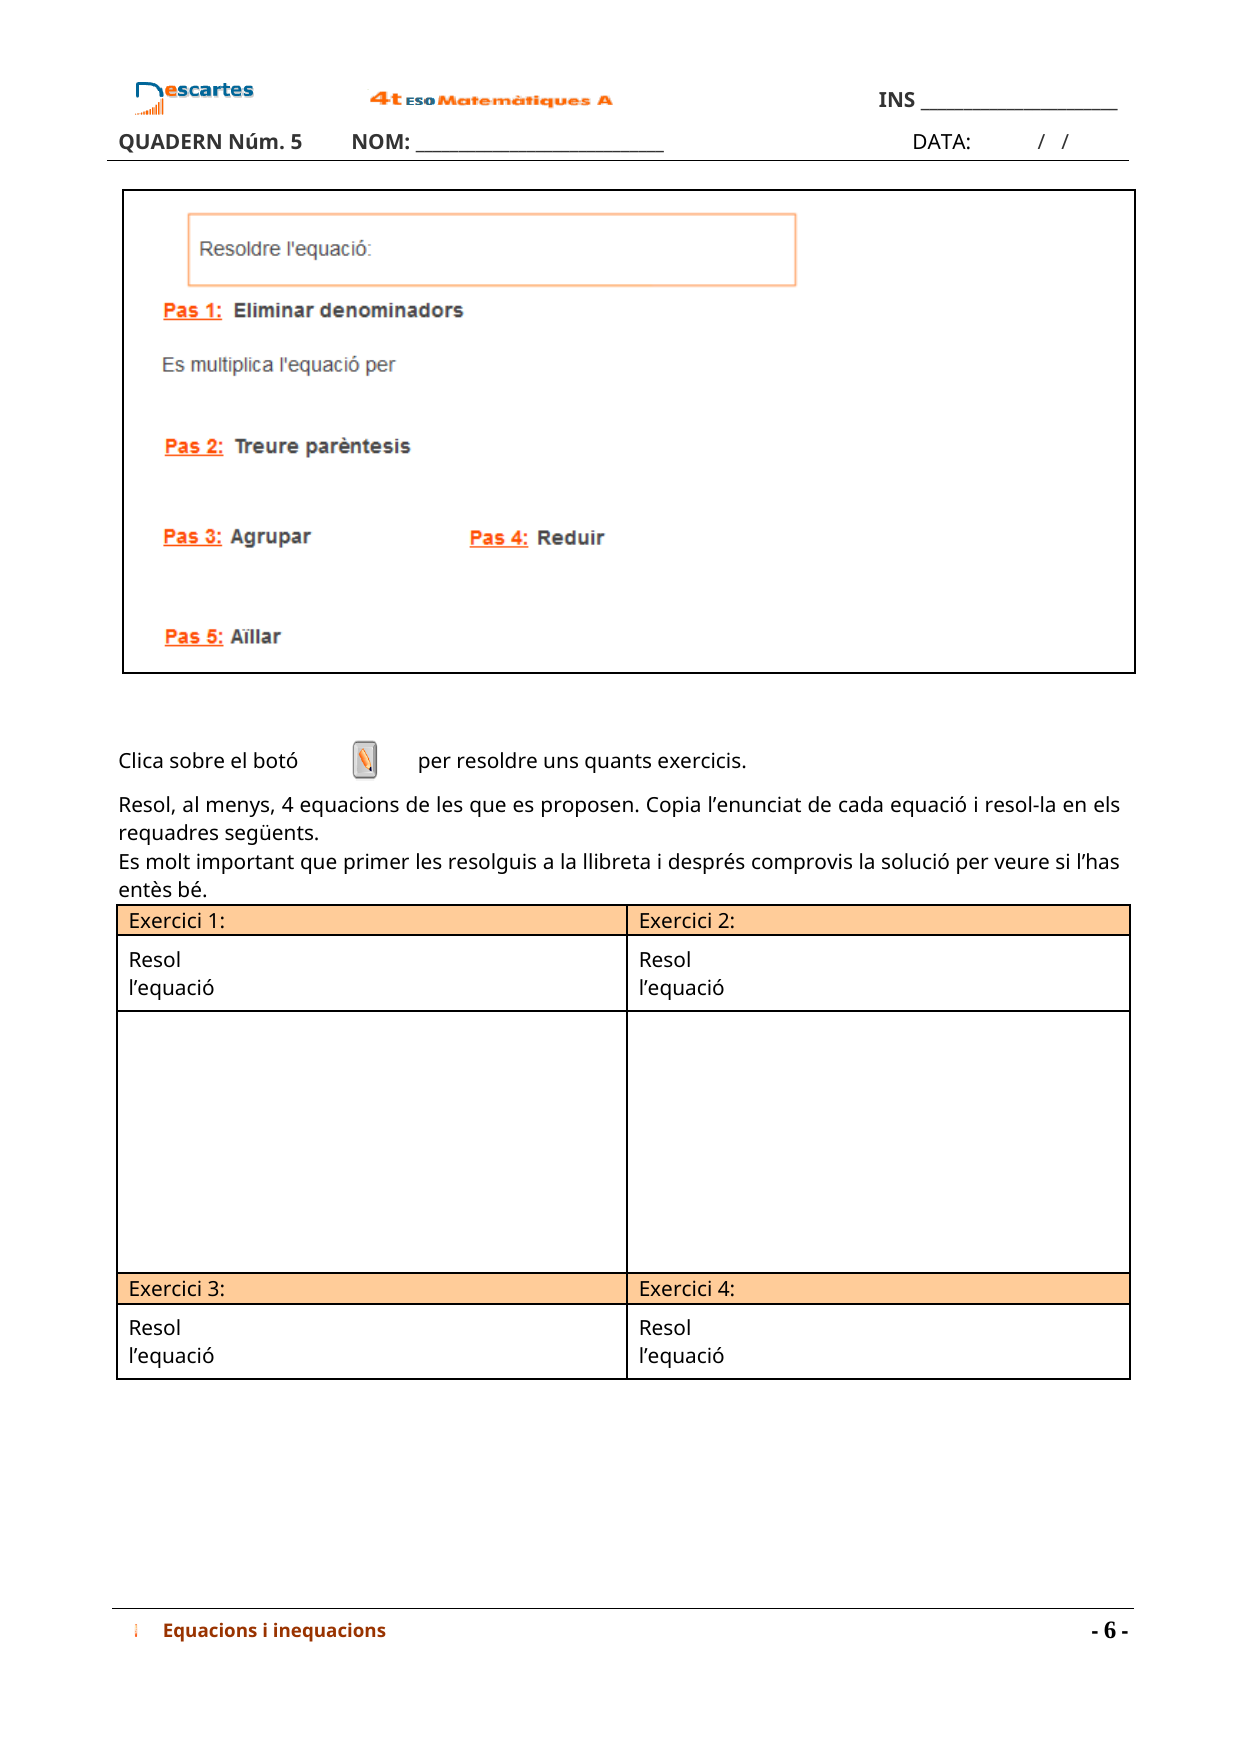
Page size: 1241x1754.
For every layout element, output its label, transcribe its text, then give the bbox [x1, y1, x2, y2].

text Es molt important que primer les resolguis a la llibreta i després comprovis la solució per veure si l’has entès bé. [118, 847, 1122, 904]
text Resol, al menys, 4 equacions de les que es proposen. Copia l’enunciat de cada equació i resol-la en els requadres següents. [118, 790, 1122, 847]
table_cell Resol l’equació [118, 936, 269, 1010]
table_cell [628, 1012, 1129, 1272]
table_header [324, 731, 335, 790]
table_cell [124, 191, 1134, 672]
table_header Exercici 2: [628, 906, 1129, 934]
picture [134, 1623, 138, 1637]
table_cell [270, 936, 626, 1010]
table_cell [270, 1305, 626, 1378]
table_cell [118, 1012, 626, 1272]
picture [351, 740, 378, 781]
table_header per resoldre uns quants exercicis. [406, 731, 1129, 790]
table_cell Resol l’equació [118, 1305, 269, 1378]
table_header Clica sobre el botó [107, 731, 323, 790]
table_header Exercici 1: [118, 906, 626, 934]
table_cell Exercici 4: [628, 1274, 1129, 1303]
table_cell Exercici 3: [118, 1274, 626, 1303]
table_cell [780, 1305, 1129, 1378]
picture [134, 82, 257, 115]
table_header [394, 731, 406, 790]
table_cell Resol l’equació [628, 936, 780, 1010]
table_cell [780, 936, 1129, 1010]
table_cell Resol l’equació [628, 1305, 780, 1378]
